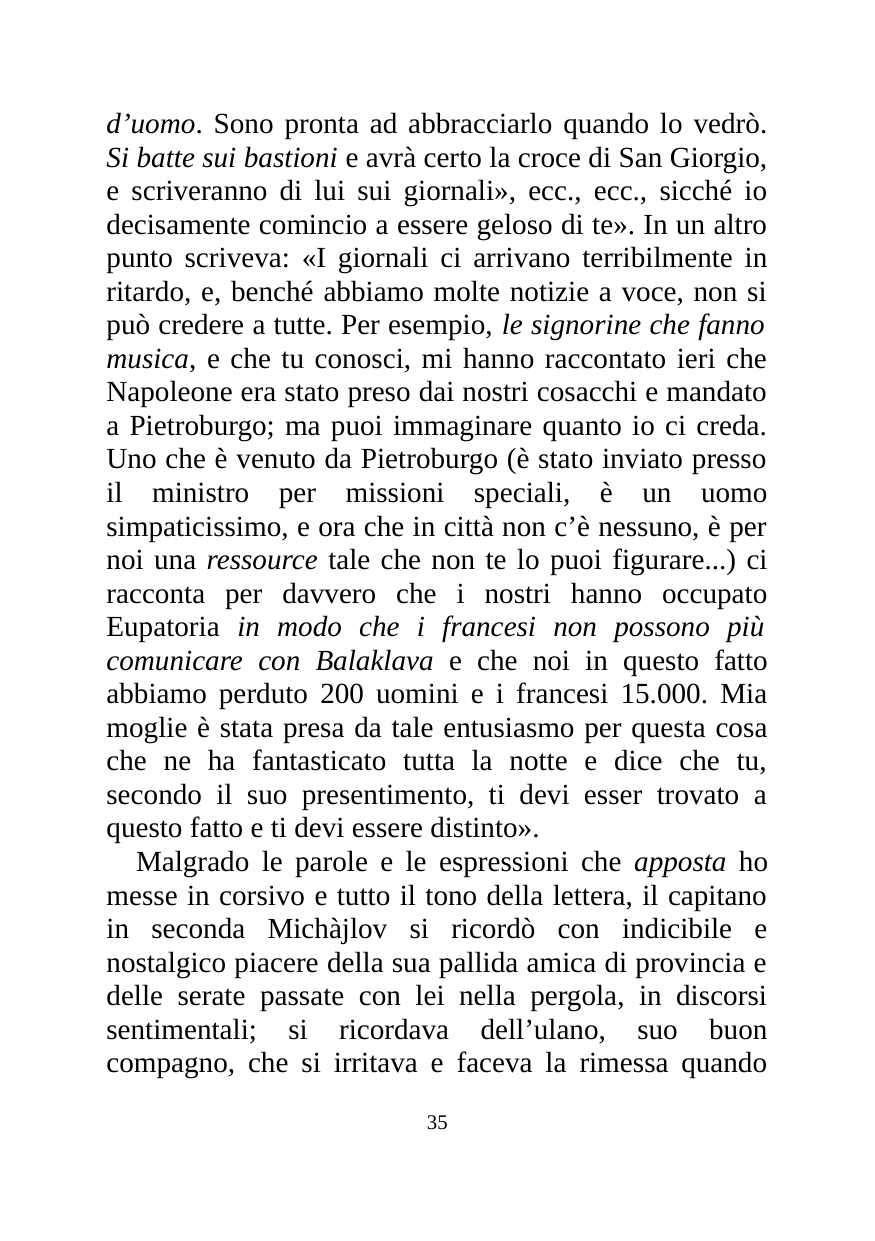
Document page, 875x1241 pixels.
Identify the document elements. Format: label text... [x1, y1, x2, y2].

text Malgrado le parole e le espressioni che apposta ho messe in corsivo e tutto il tono della lettera, il capitano in seconda Michàjlov si ricordò con indicibile e nostalgico piacere della sua pallida amica di provincia e delle serate passate con lei nella pergola, in discorsi sentimentali; si ricordava dell’ulano, suo buon compagno, che si irritava e faceva la rimessa quando [106, 844, 768, 1079]
text d’uomo. Sono pronta ad abbracciarlo quando lo vedrò. Si batte sui bastioni e avrà certo la croce di San Giorgio, e scriveranno di lui sui giornali», ecc., ecc., sicché io decisamente comincio a essere geloso di te». In un altro punto scriveva: «I giornali ci arrivano terribilmente in ritardo, e, benché abbiamo molte notizie a voce, non si può credere a tutte. Per esempio, le signorine che fanno musica, e che tu conosci, mi hanno raccontato ieri che Napoleone era stato preso dai nostri cosacchi e mandato a Pietroburgo; ma puoi immaginare quanto io ci creda. Uno che è venuto da Pietroburgo (è stato inviato presso il ministro per missioni speciali, è un uomo simpaticissimo, e ora che in città non c’è nessuno, è per noi una ressource tale che non te lo puoi figurare...) ci racconta per davvero che i nostri hanno occupato Eupatoria in modo che i francesi non possono più comunicare con Balaklava e che noi in questo fatto abbiamo perduto 200 uomini e i francesi 15.000. Mia moglie è stata presa da tale entusiasmo per questa cosa che ne ha fantasticato tutta la notte e dice che tu, secondo il suo presentimento, ti devi esser trovato a questo fatto e ti devi essere distinto». [106, 106, 768, 844]
